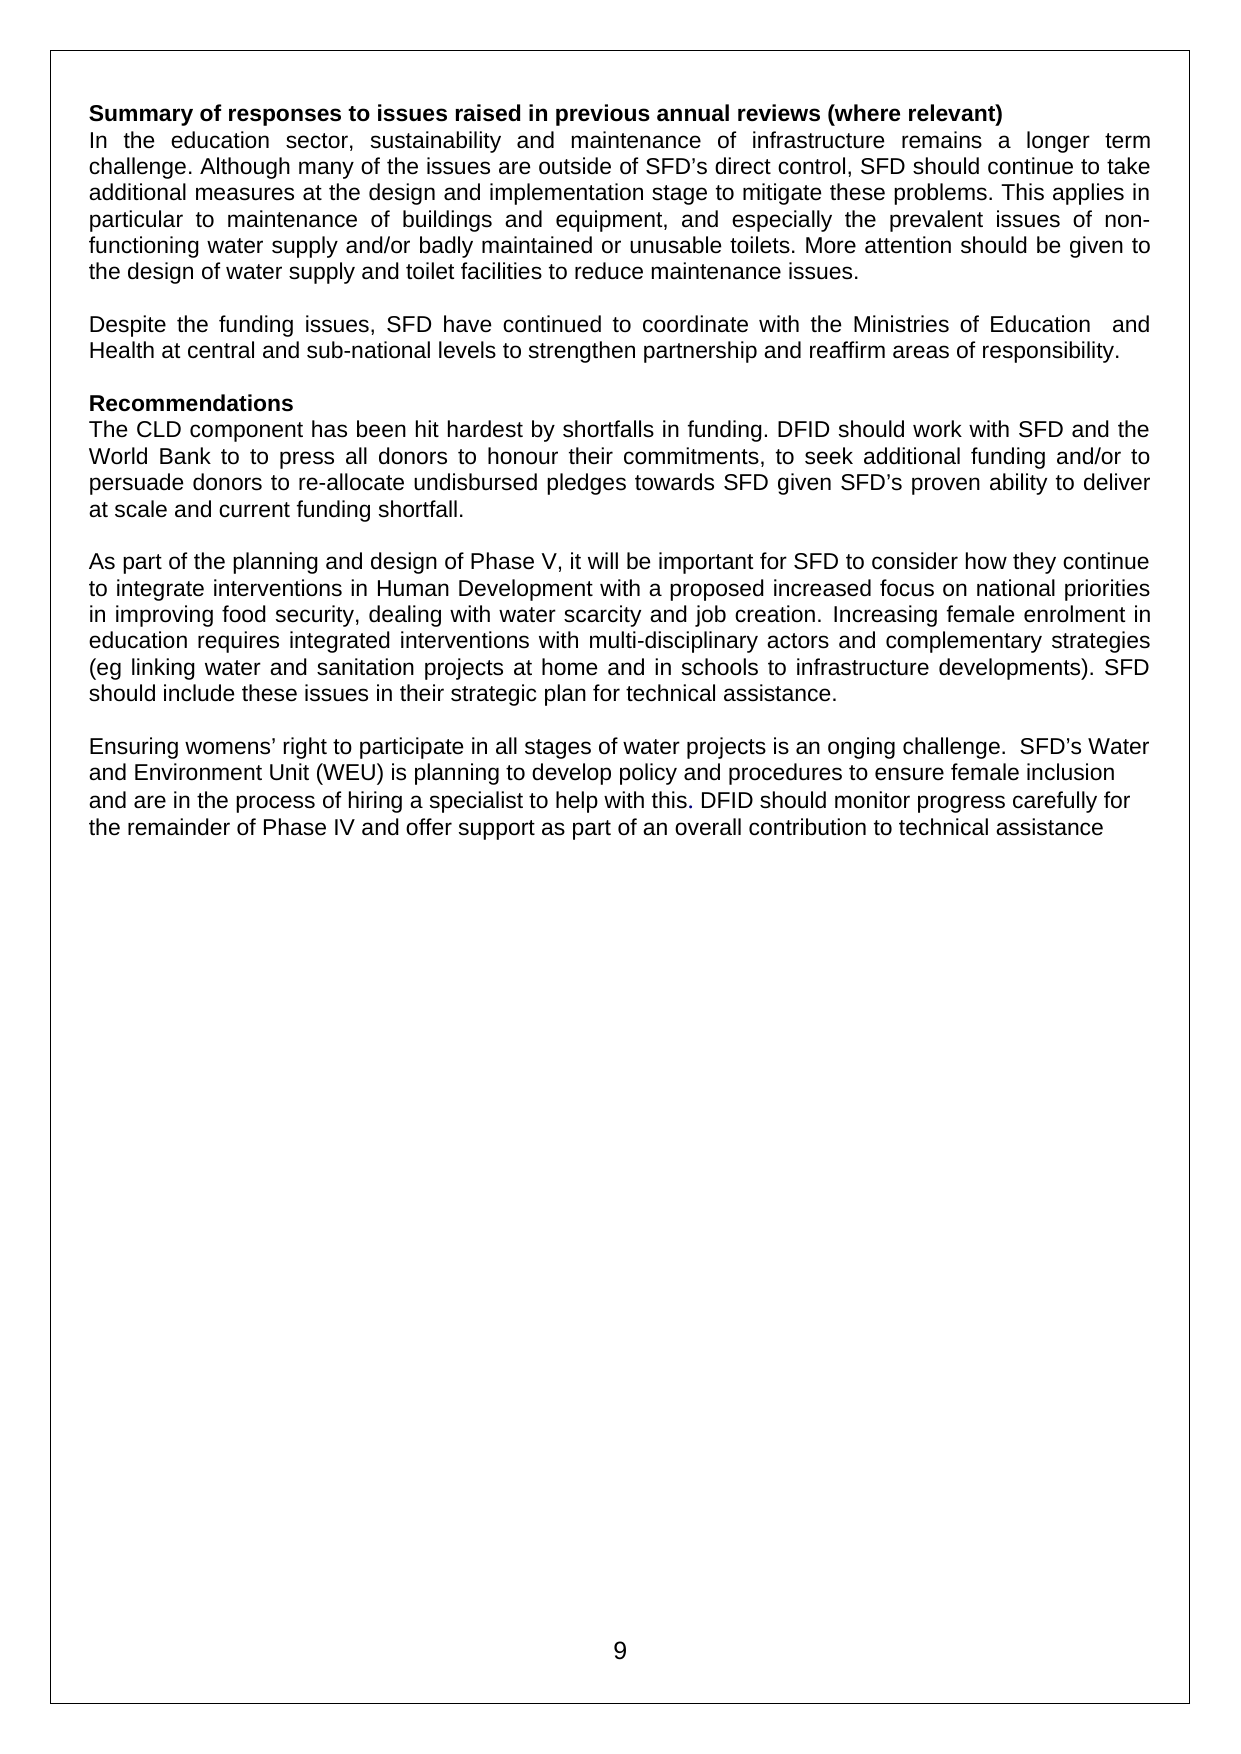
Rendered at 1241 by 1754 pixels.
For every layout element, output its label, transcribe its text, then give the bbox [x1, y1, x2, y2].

text Summary of responses to issues raised in previous annual reviews (where relevant) [89, 100, 1152, 127]
text Despite the funding issues, SFD have continued to coordinate with the Ministries of Education and Health at central and sub-national levels to strengthen partnership and reaffirm areas of responsibility. [89, 311, 1152, 364]
text Ensuring womens’ right to participate in all stages of water projects is an onging challenge. SFD’s Water and Environment Unit (WEU) is planning to develop policy and procedures to ensure female inclusion and are in the process of hiring a specialist to help with this. DFID should monitor progress carefully for the remainder of Phase IV and offer support as part of an overall contribution to technical assistance [89, 733, 1152, 841]
text Recommendations [89, 390, 1152, 416]
text In the education sector, sustainability and maintenance of infrastructure remains a longer term challenge. Although many of the issues are outside of SFD’s direct control, SFD should continue to take additional measures at the design and implementation stage to mitigate these problems. This applies in particular to maintenance of buildings and equipment, and especially the prevalent issues of non-functioning water supply and/or badly maintained or unusable toilets. More attention should be given to the design of water supply and toilet facilities to reduce maintenance issues. [89, 127, 1152, 285]
text The CLD component has been hit hardest by shortfalls in funding. DFID should work with SFD and the World Bank to to press all donors to honour their commitments, to seek additional funding and/or to persuade donors to re-allocate undisbursed pledges towards SFD given SFD’s proven ability to deliver at scale and current funding shortfall. [89, 416, 1152, 522]
text As part of the planning and design of Phase V, it will be important for SFD to consider how they continue to integrate interventions in Human Development with a proposed increased focus on national priorities in improving food security, dealing with water scarcity and job creation. Increasing female enrolment in education requires integrated interventions with multi-disciplinary actors and complementary strategies (eg linking water and sanitation projects at home and in schools to infrastructure developments). SFD should include these issues in their strategic plan for technical assistance. [89, 548, 1152, 706]
